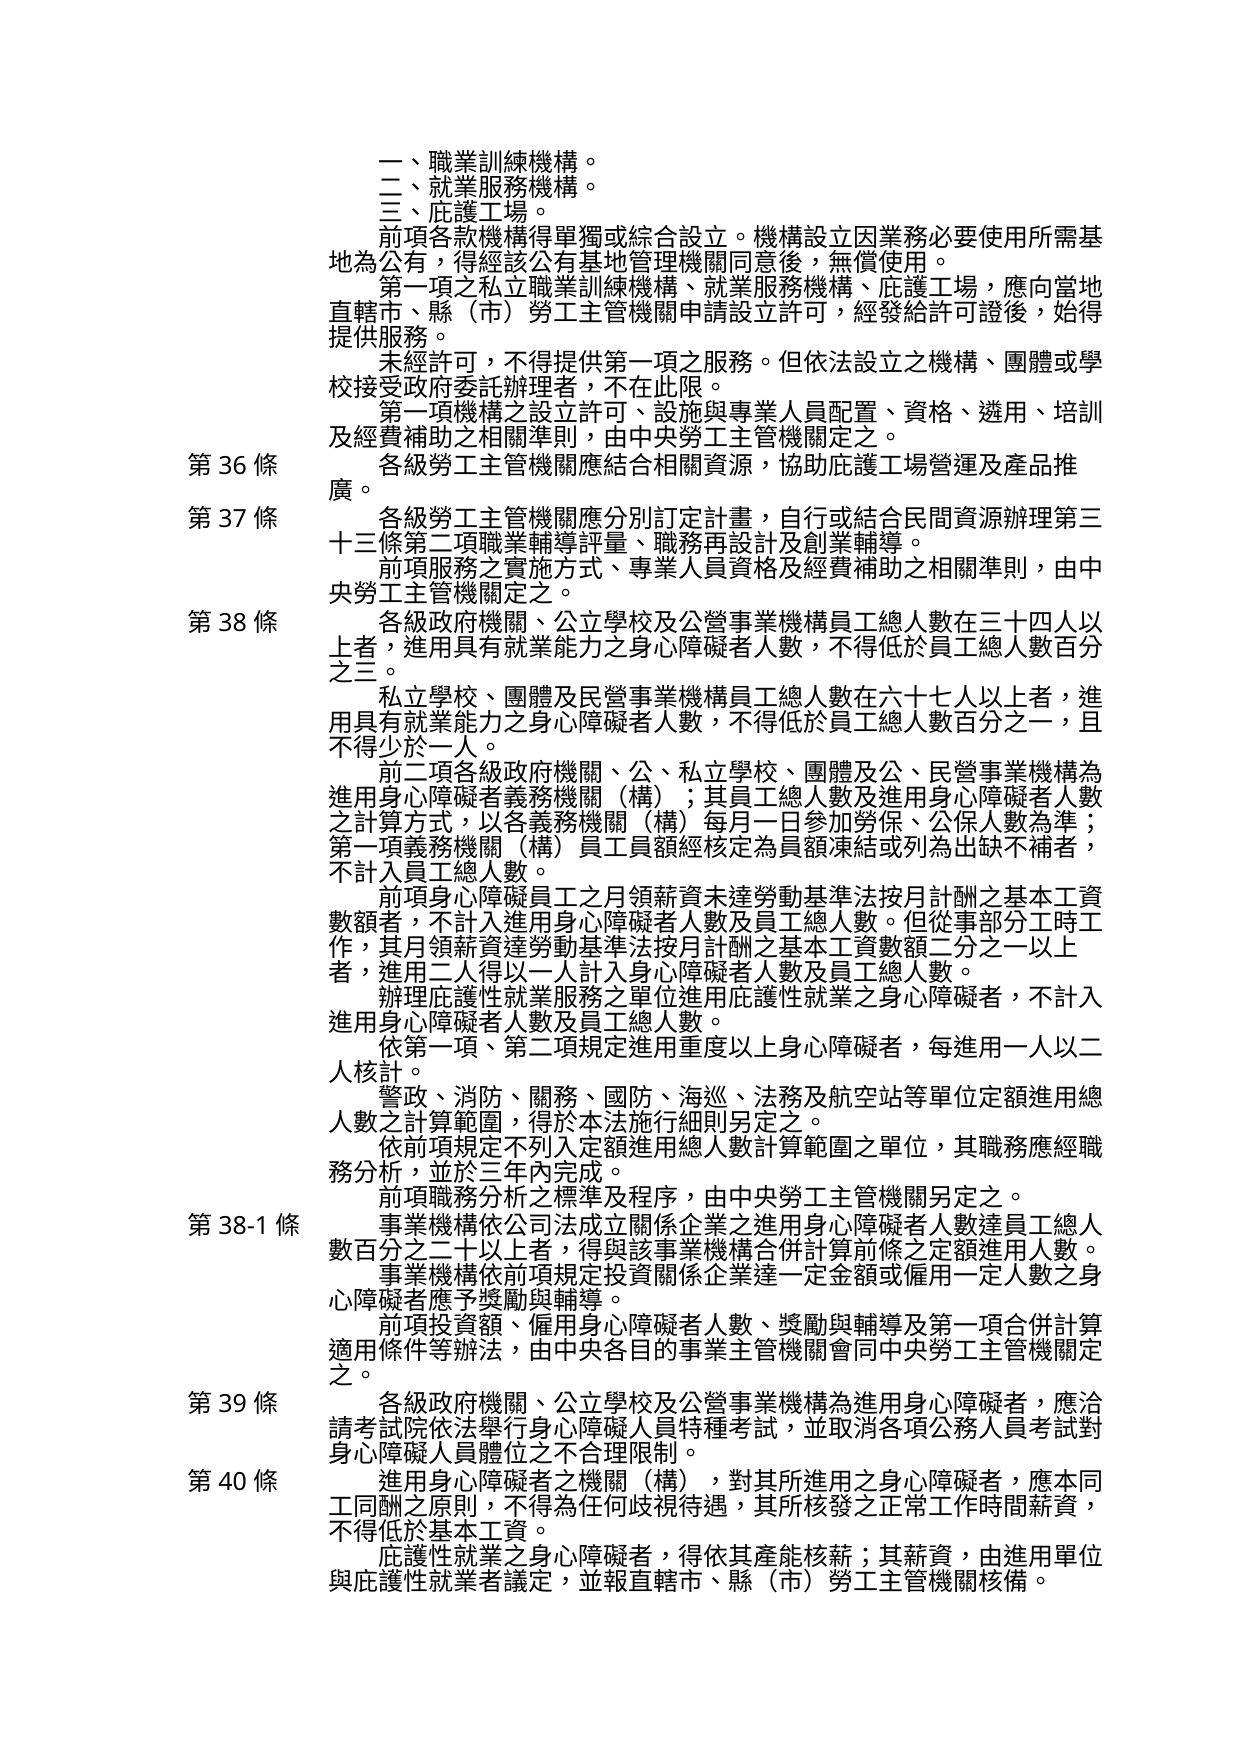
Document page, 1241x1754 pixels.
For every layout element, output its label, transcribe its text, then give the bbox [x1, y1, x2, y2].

table_cell 一、職業訓練機構。 二、就業服務機構。 三、庇護工場。 前項各款機構得單獨或綜合設立。機構設立因業務必要使用所需基地為公有，得經該公有基地管理機關同意後，無償使用。 第一項之私立職業訓練機構、就業服務機構、庇護工場，應向當地直轄市、縣（市）勞工主管機關申請設立許可，經發給許可證後，始得提供服務。 未經許可，不得提供第一項之服務。但依法設立之機構、團體或學校接受政府委託辦理者，不在此限。 第一項機構之設立許可、設施與專業人員配置、資格、遴用、培訓及經費補助之相關準則，由中央勞工主管機關定之。 [327, 150, 1109, 453]
table_cell 第 38-1 條 [186, 1213, 327, 1391]
table_cell 各級勞工主管機關應結合相關資源，協助庇護工場營運及產品推廣。 [327, 453, 1109, 506]
table_cell 事業機構依公司法成立關係企業之進用身心障礙者人數達員工總人數百分之二十以上者，得與該事業機構合併計算前條之定額進用人數。 事業機構依前項規定投資關係企業達一定金額或僱用一定人數之身心障礙者應予獎勵與輔導。 前項投資額、僱用身心障礙者人數、獎勵與輔導及第一項合併計算適用條件等辦法，由中央各目的事業主管機關會同中央勞工主管機關定之。 [327, 1213, 1109, 1391]
table_cell 各級政府機關、公立學校及公營事業機構員工總人數在三十四人以上者，進用具有就業能力之身心障礙者人數，不得低於員工總人數百分之三。 私立學校、團體及民營事業機構員工總人數在六十七人以上者，進用具有就業能力之身心障礙者人數，不得低於員工總人數百分之一，且不得少於一人。 前二項各級政府機關、公、私立學校、團體及公、民營事業機構為進用身心障礙者義務機關（構）；其員工總人數及進用身心障礙者人數之計算方式，以各義務機關（構）每月一日參加勞保、公保人數為準；第一項義務機關（構）員工員額經核定為員額凍結或列為出缺不補者，不計入員工總人數。 前項身心障礙員工之月領薪資未達勞動基準法按月計酬之基本工資數額者，不計入進用身心障礙者人數及員工總人數。但從事部分工時工作，其月領薪資達勞動基準法按月計酬之基本工資數額二分之一以上者，進用二人得以一人計入身心障礙者人數及員工總人數。 辦理庇護性就業服務之單位進用庇護性就業之身心障礙者，不計入進用身心障礙者人數及員工總人數。 依第一項、第二項規定進用重度以上身心障礙者，每進用一人以二人核計。 警政、消防、關務、國防、海巡、法務及航空站等單位定額進用總人數之計算範圍，得於本法施行細則另定之。 依前項規定不列入定額進用總人數計算範圍之單位，其職務應經職務分析，並於三年內完成。 前項職務分析之標準及程序，由中央勞工主管機關另定之。 [327, 609, 1109, 1212]
table_cell [186, 150, 327, 453]
table_cell 各級政府機關、公立學校及公營事業機構為進用身心障礙者，應洽請考試院依法舉行身心障礙人員特種考試，並取消各項公務人員考試對身心障礙人員體位之不合理限制。 [327, 1391, 1109, 1469]
table_cell 第 40 條 [186, 1469, 327, 1597]
table_cell 第 36 條 [186, 453, 327, 506]
table_cell 第 38 條 [186, 609, 327, 1212]
table_cell 第 37 條 [186, 506, 327, 609]
table_cell 進用身心障礙者之機關（構），對其所進用之身心障礙者，應本同工同酬之原則，不得為任何歧視待遇，其所核發之正常工作時間薪資，不得低於基本工資。 庇護性就業之身心障礙者，得依其產能核薪；其薪資，由進用單位與庇護性就業者議定，並報直轄市、縣（市）勞工主管機關核備。 [327, 1469, 1109, 1597]
table_cell 第 39 條 [186, 1391, 327, 1469]
table_cell 各級勞工主管機關應分別訂定計畫，自行或結合民間資源辦理第三十三條第二項職業輔導評量、職務再設計及創業輔導。 前項服務之實施方式、專業人員資格及經費補助之相關準則，由中央勞工主管機關定之。 [327, 506, 1109, 609]
